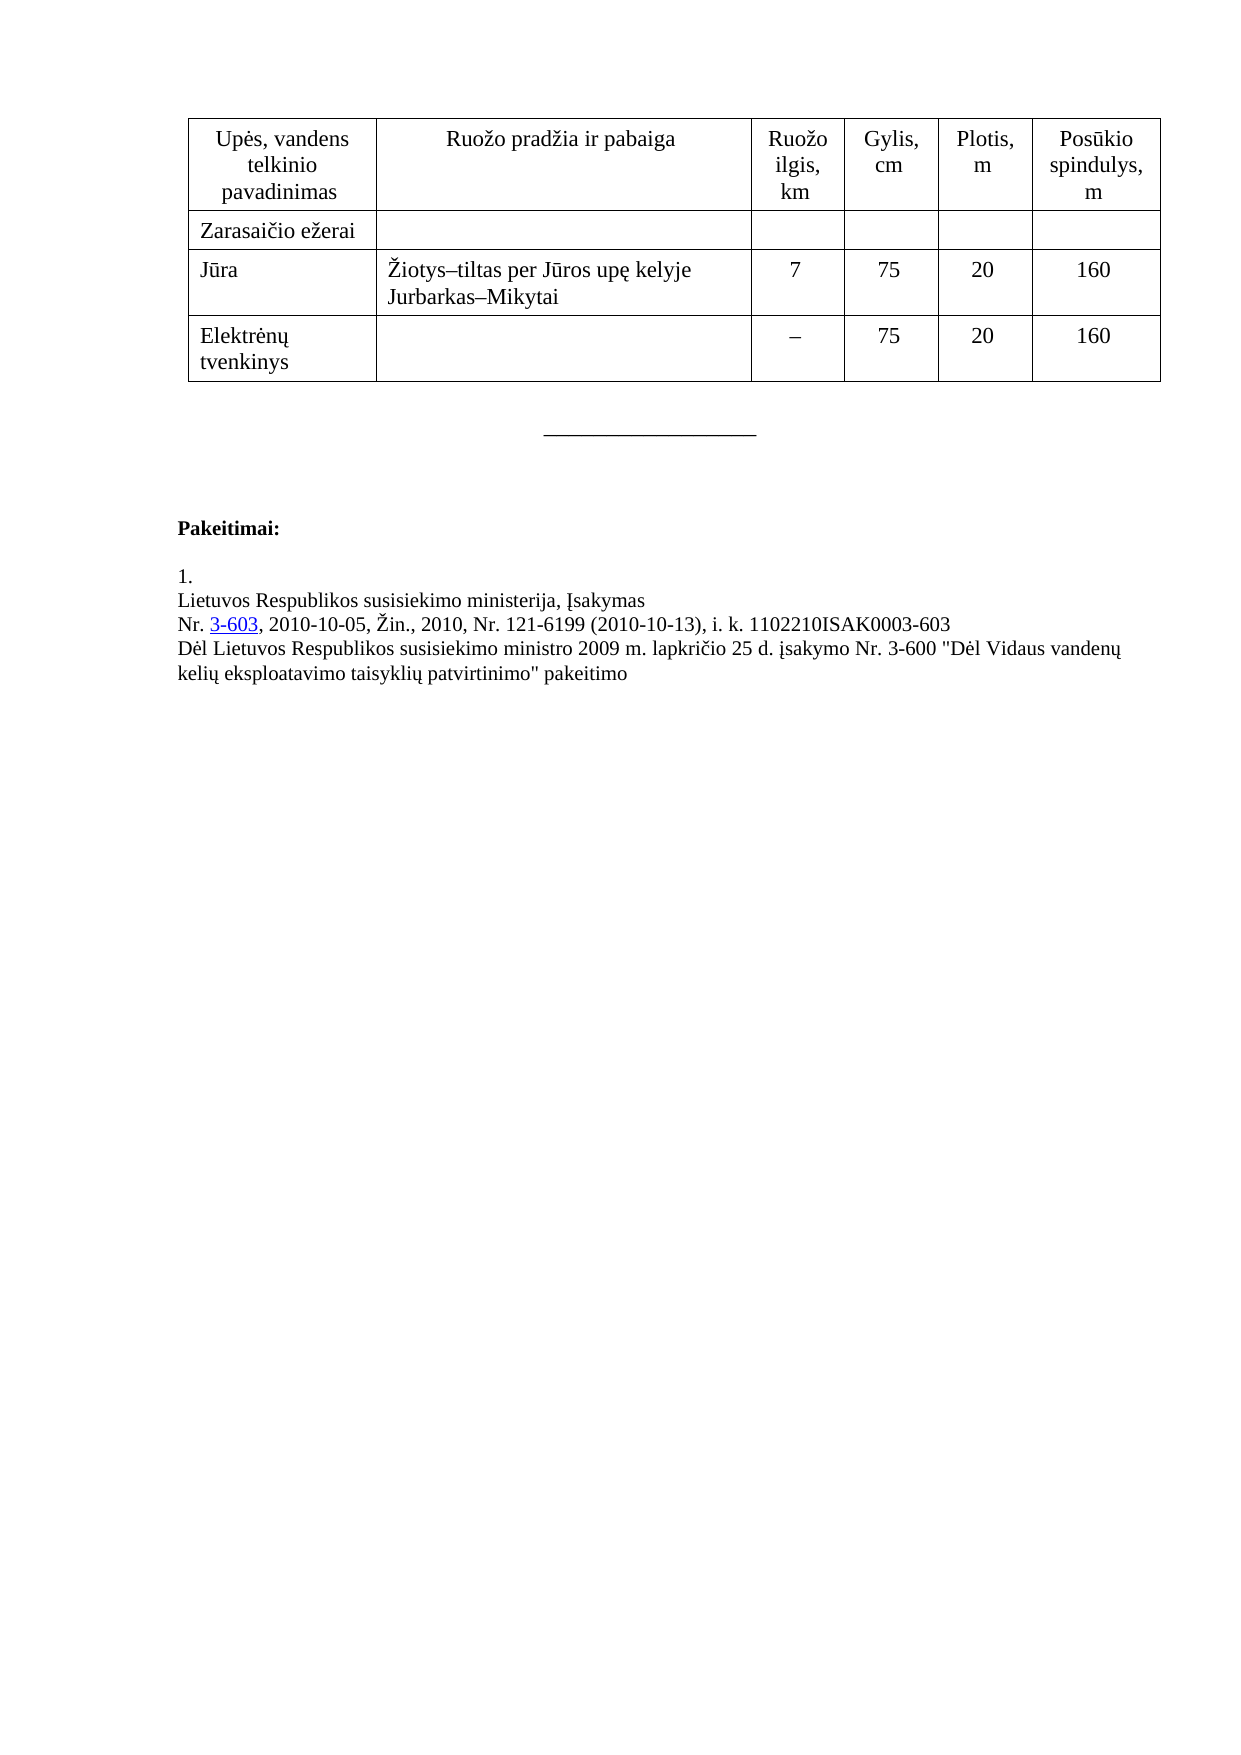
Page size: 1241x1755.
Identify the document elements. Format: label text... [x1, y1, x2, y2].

table_cell [377, 316, 751, 381]
text _________________ [177, 410, 1122, 439]
table_header Ruožo ilgis, km [752, 119, 844, 210]
table_cell 160 [1033, 250, 1160, 315]
text Lietuvos Respublikos susisiekimo ministerija, Įsakymas [177, 588, 1122, 612]
table_cell 160 [1033, 316, 1160, 381]
table_cell [1033, 211, 1160, 249]
text Nr. 3-603, 2010-10-05, Žin., 2010, Nr. 121-6199 (2010-10-13), i. k. 1102210ISAK0003-603 [177, 612, 1122, 636]
table_header Upės, vandens telkinio pavadinimas [189, 119, 376, 210]
table_cell [939, 211, 1032, 249]
table_cell 20 [939, 316, 1032, 381]
text Pakeitimai: [177, 516, 1122, 540]
table_cell Zarasaičio ežerai [189, 211, 376, 249]
table_cell 75 [845, 250, 938, 315]
table_header Ruožo pradžia ir pabaiga [377, 119, 751, 210]
table_cell [752, 211, 844, 249]
table_cell [377, 211, 751, 249]
table_cell Jūra [189, 250, 376, 315]
table_cell 20 [939, 250, 1032, 315]
table_cell Elektrėnų tvenkinys [189, 316, 376, 381]
table_header Plotis, m [939, 119, 1032, 210]
table_header Gylis, cm [845, 119, 938, 210]
table_cell Žiotys–tiltas per Jūros upę kelyje Jurbarkas–Mikytai [377, 250, 751, 315]
table_cell [845, 211, 938, 249]
table_cell 7 [752, 250, 844, 315]
text Dėl Lietuvos Respublikos susisiekimo ministro 2009 m. lapkričio 25 d. įsakymo Nr. 3-600 "Dėl Vidaus vandenų kelių eksploatavimo taisyklių patvirtinimo" pakeitimo [177, 636, 1122, 684]
table_cell – [752, 316, 844, 381]
table_header Posūkio spindulys, m [1033, 119, 1160, 210]
table_cell 75 [845, 316, 938, 381]
text 1. [177, 564, 1122, 588]
